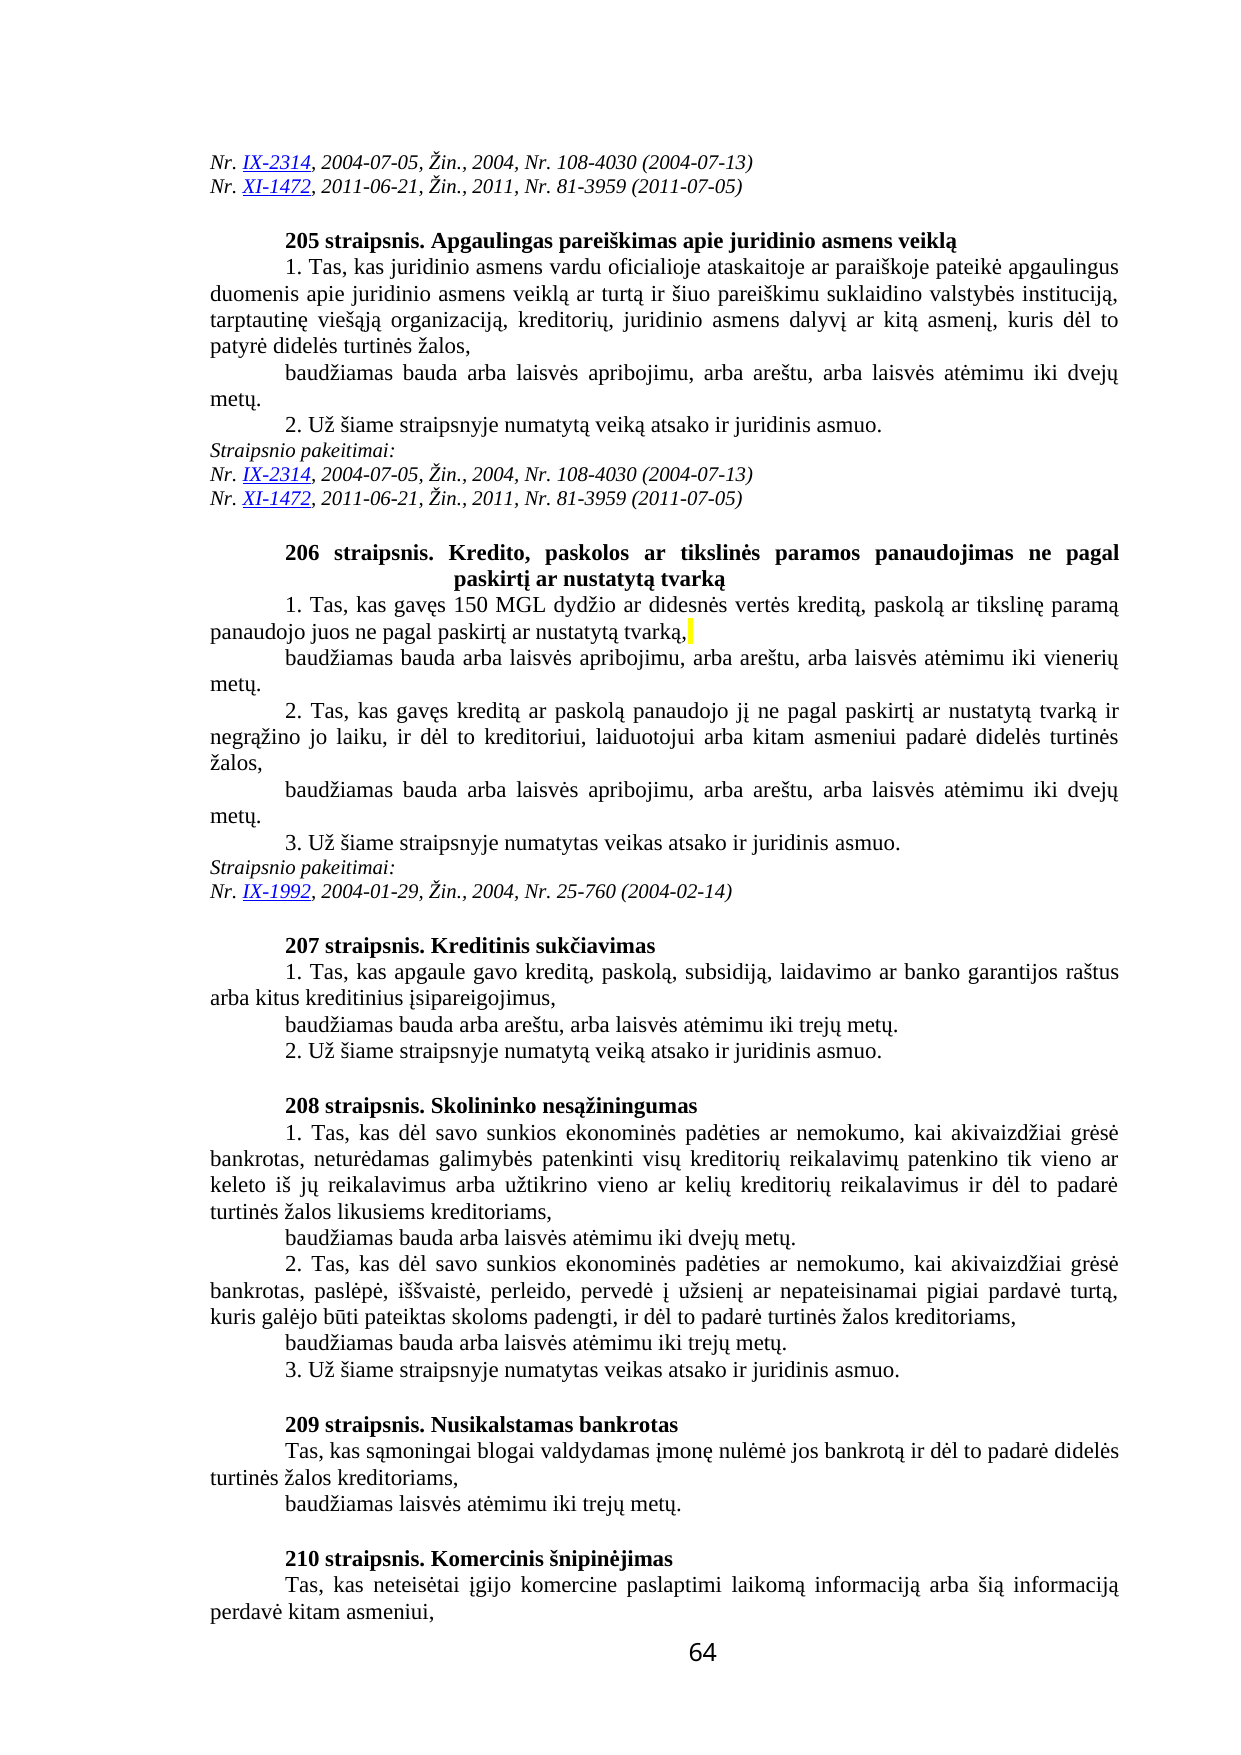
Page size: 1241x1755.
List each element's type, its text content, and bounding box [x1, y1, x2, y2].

text Tas, kas sąmoningai blogai valdydamas įmonę nulėmė jos bankrotą ir dėl to padarė didelės turtinės žalos kreditoriams, [210, 1437, 1120, 1490]
text baudžiamas bauda arba laisvės apribojimu, arba areštu, arba laisvės atėmimu iki dvejų metų. [210, 359, 1120, 411]
text Nr. IX-2314, 2004-07-05, Žin., 2004, Nr. 108-4030 (2004-07-13) [210, 150, 1120, 174]
text 207 straipsnis. Kreditinis sukčiavimas [210, 932, 1120, 958]
text 209 straipsnis. Nusikalstamas bankrotas [210, 1411, 1120, 1437]
text 3. Už šiame straipsnyje numatytas veikas atsako ir juridinis asmuo. [210, 828, 1120, 855]
text 2. Už šiame straipsnyje numatytą veiką atsako ir juridinis asmuo. [210, 1037, 1120, 1063]
text baudžiamas bauda arba laisvės atėmimu iki dvejų metų. [210, 1224, 1120, 1250]
text 2. Tas, kas gavęs kreditą ar paskolą panaudojo jį ne pagal paskirtį ar nustatytą tvarką ir negrąžino jo laiku, ir dėl to kreditoriui, laiduotojui arba kitam asmeniui padarė didelės turtinės žalos, [210, 697, 1120, 776]
text baudžiamas laisvės atėmimu iki trejų metų. [210, 1490, 1120, 1516]
text Nr. XI-1472, 2011-06-21, Žin., 2011, Nr. 81-3959 (2011-07-05) [210, 486, 1120, 510]
text baudžiamas bauda arba laisvės apribojimu, arba areštu, arba laisvės atėmimu iki vienerių metų. [210, 644, 1120, 697]
text 1. Tas, kas apgaule gavo kreditą, paskolą, subsidiją, laidavimo ar banko garantijos raštus arba kitus kreditinius įsipareigojimus, [210, 958, 1120, 1011]
text 1. Tas, kas gavęs 150 MGL dydžio ar didesnės vertės kreditą, paskolą ar tikslinę paramą panaudojo juos ne pagal paskirtį ar nustatytą tvarką, [210, 591, 1120, 644]
text 2. Už šiame straipsnyje numatytą veiką atsako ir juridinis asmuo. [210, 411, 1120, 438]
text 210 straipsnis. Komercinis šnipinėjimas [210, 1545, 1120, 1571]
text 3. Už šiame straipsnyje numatytas veikas atsako ir juridinis asmuo. [210, 1356, 1120, 1382]
text Straipsnio pakeitimai: [210, 855, 1120, 879]
text baudžiamas bauda arba laisvės apribojimu, arba areštu, arba laisvės atėmimu iki dvejų metų. [210, 776, 1120, 828]
text 2. Tas, kas dėl savo sunkios ekonominės padėties ar nemokumo, kai akivaizdžiai grėsė bankrotas, paslėpė, iššvaistė, perleido, pervedė į užsienį ar nepateisinamai pigiai pardavė turtą, kuris galėjo būti pateiktas skoloms padengti, ir dėl to padarė turtinės žalos kreditoriams, [210, 1250, 1120, 1329]
text baudžiamas bauda arba laisvės atėmimu iki trejų metų. [210, 1329, 1120, 1356]
text baudžiamas bauda arba areštu, arba laisvės atėmimu iki trejų metų. [210, 1011, 1120, 1037]
text 205 straipsnis. Apgaulingas pareiškimas apie juridinio asmens veiklą [210, 227, 1120, 253]
text Straipsnio pakeitimai: [210, 438, 1120, 462]
text Tas, kas neteisėtai įgijo komercine paslaptimi laikomą informaciją arba šią informaciją perdavė kitam asmeniui, [210, 1571, 1120, 1624]
text 1. Tas, kas dėl savo sunkios ekonominės padėties ar nemokumo, kai akivaizdžiai grėsė bankrotas, neturėdamas galimybės patenkinti visų kreditorių reikalavimų patenkino tik vieno ar keleto iš jų reikalavimus arba užtikrino vieno ar kelių kreditorių reikalavimus ir dėl to padarė turtinės žalos likusiems kreditoriams, [210, 1119, 1120, 1224]
text 208 straipsnis. Skolininko nesąžiningumas [210, 1092, 1120, 1119]
text Nr. IX-2314, 2004-07-05, Žin., 2004, Nr. 108-4030 (2004-07-13) [210, 462, 1120, 486]
text Nr. IX-1992, 2004-01-29, Žin., 2004, Nr. 25-760 (2004-02-14) [210, 879, 1120, 903]
text 206 straipsnis. Kredito, paskolos ar tikslinės paramos panaudojimas ne pagal paskirtį ar nustatytą tvarką [285, 539, 1120, 591]
text 1. Tas, kas juridinio asmens vardu oficialioje ataskaitoje ar paraiškoje pateikė apgaulingus duomenis apie juridinio asmens veiklą ar turtą ir šiuo pareiškimu suklaidino valstybės instituciją, tarptautinę viešąją organizaciją, kreditorių, juridinio asmens dalyvį ar kitą asmenį, kuris dėl to patyrė didelės turtinės žalos, [210, 253, 1120, 359]
text Nr. XI-1472, 2011-06-21, Žin., 2011, Nr. 81-3959 (2011-07-05) [210, 174, 1120, 198]
